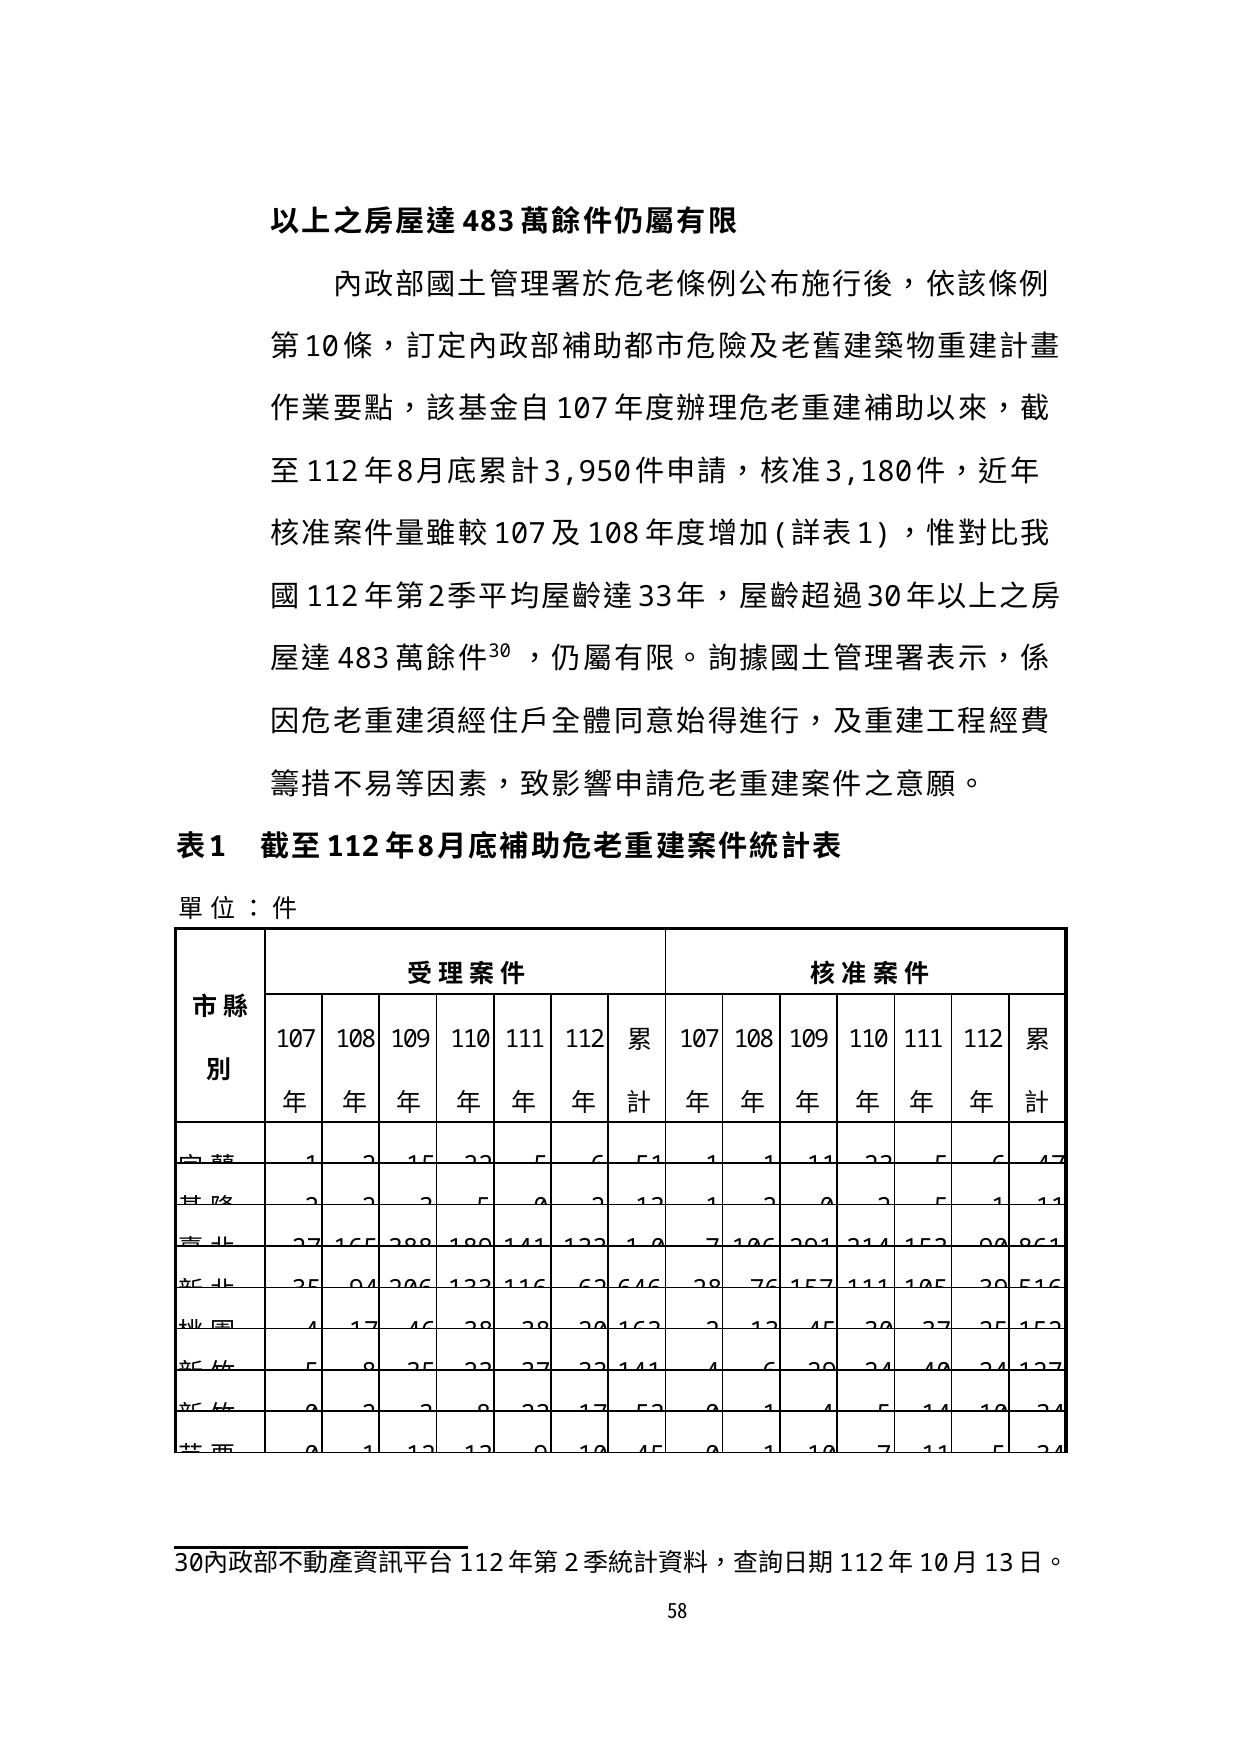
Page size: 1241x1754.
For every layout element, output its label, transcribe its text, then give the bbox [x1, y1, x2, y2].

table_cell 30 [838, 1288, 894, 1328]
table_cell 25 [952, 1288, 1008, 1328]
table_cell 2 [666, 1288, 722, 1328]
table_cell 2 [323, 1123, 378, 1162]
table_cell 13 [609, 1164, 665, 1204]
table_cell 38 [437, 1288, 493, 1328]
table_cell 5 [495, 1123, 550, 1162]
table_cell 12 [380, 1412, 436, 1452]
table_cell 133 [552, 1205, 607, 1245]
table_cell 105 [895, 1247, 951, 1286]
table_cell 23 [437, 1329, 493, 1369]
table_cell 111年 [895, 995, 951, 1121]
table_cell 214 [838, 1205, 894, 1245]
table_cell 40 [895, 1329, 951, 1369]
table_cell 11 [895, 1412, 951, 1452]
text 內政部不動產資訊平台112年第2季統計資料，查詢日期112年10月13日。 [174, 1548, 1063, 1577]
table_cell 苗栗縣 [177, 1412, 264, 1452]
table_cell 46 [380, 1288, 436, 1328]
table_cell 1 [666, 1164, 722, 1204]
table_cell 新竹縣 [177, 1371, 264, 1410]
table_cell 10 [552, 1412, 607, 1452]
table_cell 15 [380, 1123, 436, 1162]
table_cell 37 [495, 1329, 550, 1369]
table_cell 7 [666, 1205, 722, 1245]
table_cell 62 [552, 1247, 607, 1286]
table_header 市縣別 [177, 930, 264, 1121]
table_cell 新北市 [177, 1247, 264, 1286]
table_cell 2 [723, 1164, 779, 1204]
table_cell 47 [1010, 1123, 1064, 1162]
table_cell 8 [437, 1371, 493, 1410]
table_cell 33 [552, 1329, 607, 1369]
table_cell 107年 [666, 995, 722, 1121]
table_cell 516 [1010, 1247, 1064, 1286]
table_cell 8 [323, 1329, 378, 1369]
table_cell 1 [266, 1123, 321, 1162]
table_cell 110年 [437, 995, 493, 1121]
table_cell 141 [495, 1205, 550, 1245]
text 內政部國土管理署於危老條例公布施行後，依該條例第10條，訂定內政部補助都市危險及老舊建築物重建計畫作業要點，該基金自107年度辦理危老重建補助以來，截至112年8月底累計3,950件申請，核准3,180件，近年核准案件量雖較107及108年度增加(詳表1)，惟對比我國112年第2季平均屋齡達33年，屋齡超過30年以上之房屋達483萬餘件，仍屬有限。詢據國土管理署表示，係因危老重建須經住戶全體同意始得進行，及重建工程經費籌措不易等因素，致影響申請危老重建案件之意願。 [264, 240, 1061, 802]
table_cell 109年 [781, 995, 836, 1121]
table_cell 76 [723, 1247, 779, 1286]
table_cell 6 [952, 1123, 1008, 1162]
table_cell 94 [323, 1247, 378, 1286]
table_cell 桃園市 [177, 1288, 264, 1328]
table_cell 2 [552, 1164, 607, 1204]
table_cell 9 [495, 1412, 550, 1452]
table_cell 112年 [952, 995, 1008, 1121]
table_cell 10 [952, 1371, 1008, 1410]
table_cell 2 [323, 1164, 378, 1204]
table_cell 17 [552, 1371, 607, 1410]
table_cell 23 [495, 1371, 550, 1410]
table_cell 189 [437, 1205, 493, 1245]
table_cell 861 [1010, 1205, 1064, 1245]
table_cell 291 [781, 1205, 836, 1245]
table_cell 6 [552, 1123, 607, 1162]
table_cell 51 [609, 1123, 665, 1162]
table_cell 45 [781, 1288, 836, 1328]
table_cell 0 [266, 1371, 321, 1410]
table_cell 宜蘭縣 [177, 1123, 264, 1162]
table_cell 107年 [266, 995, 321, 1121]
table_cell 1 [952, 1164, 1008, 1204]
table_cell 35 [266, 1247, 321, 1286]
table_cell 29 [781, 1329, 836, 1369]
table_cell 111 [838, 1247, 894, 1286]
table_cell 39 [952, 1247, 1008, 1286]
table_cell 24 [838, 1329, 894, 1369]
table_cell 4 [666, 1329, 722, 1369]
table_cell 5 [952, 1412, 1008, 1452]
table_cell 3 [380, 1164, 436, 1204]
table_cell 22 [437, 1123, 493, 1162]
table_cell 累計 [609, 995, 665, 1121]
table_cell 11 [1010, 1164, 1064, 1204]
table_cell 1 [723, 1412, 779, 1452]
table_cell 157 [781, 1247, 836, 1286]
table_cell 累計 [1010, 995, 1064, 1121]
table_cell 1 [666, 1123, 722, 1162]
table_cell 0 [666, 1412, 722, 1452]
table_cell 10 [781, 1412, 836, 1452]
table_cell 4 [781, 1371, 836, 1410]
table_cell 24 [952, 1329, 1008, 1369]
table_cell 2 [838, 1164, 894, 1204]
table_cell 3 [380, 1371, 436, 1410]
table_cell 45 [609, 1412, 665, 1452]
table_cell 34 [1010, 1412, 1064, 1452]
table_cell 108年 [323, 995, 378, 1121]
table_cell 5 [437, 1164, 493, 1204]
table_cell 0 [266, 1412, 321, 1452]
table_cell 106 [723, 1205, 779, 1245]
table_cell 13 [437, 1412, 493, 1452]
table_cell 基隆市 [177, 1164, 264, 1204]
table_header 受理案件 [266, 930, 665, 993]
table_cell 4 [266, 1288, 321, 1328]
table_cell 2 [323, 1371, 378, 1410]
table_cell 112年 [552, 995, 607, 1121]
table_cell 165 [323, 1205, 378, 1245]
text 以上之房屋達483萬餘件仍屬有限 [234, 177, 1061, 240]
table_cell 23 [838, 1123, 894, 1162]
table_cell 5 [895, 1164, 951, 1204]
table_cell 27 [266, 1205, 321, 1245]
table_cell 388 [380, 1205, 436, 1245]
table_cell 2 [266, 1164, 321, 1204]
table_cell 163 [609, 1288, 665, 1328]
table_cell 5 [838, 1371, 894, 1410]
table_cell 5 [266, 1329, 321, 1369]
table_cell 116 [495, 1247, 550, 1286]
table_cell 90 [952, 1205, 1008, 1245]
table_cell 7 [838, 1412, 894, 1452]
table_cell 133 [437, 1247, 493, 1286]
table_cell 28 [666, 1247, 722, 1286]
table_cell 153 [895, 1205, 951, 1245]
table_header 核准案件 [666, 930, 1064, 993]
table_cell 111年 [495, 995, 550, 1121]
table_cell 35 [380, 1329, 436, 1369]
table_cell 141 [609, 1329, 665, 1369]
table_cell 0 [666, 1371, 722, 1410]
table_cell 1,043 [609, 1205, 665, 1245]
table_cell 0 [781, 1164, 836, 1204]
table_cell 1 [323, 1412, 378, 1452]
table_cell 5 [895, 1123, 951, 1162]
table_cell 108年 [723, 995, 779, 1121]
table_cell 110年 [838, 995, 894, 1121]
table_cell 臺北市 [177, 1205, 264, 1245]
table_cell 新竹市 [177, 1329, 264, 1369]
table_cell 152 [1010, 1288, 1064, 1328]
table_cell 20 [552, 1288, 607, 1328]
table_cell 11 [781, 1123, 836, 1162]
table_cell 206 [380, 1247, 436, 1286]
table_cell 1 [723, 1123, 779, 1162]
table_cell 34 [1010, 1371, 1064, 1410]
text 表1 截至112年8月底補助危老重建案件統計表 單位：件 [176, 802, 1061, 927]
table_cell 14 [895, 1371, 951, 1410]
table_cell 1 [723, 1371, 779, 1410]
table_cell 13 [723, 1288, 779, 1328]
table_cell 53 [609, 1371, 665, 1410]
table_cell 38 [495, 1288, 550, 1328]
table_cell 109年 [380, 995, 436, 1121]
table_cell 127 [1010, 1329, 1064, 1369]
table_cell 646 [609, 1247, 665, 1286]
table_cell 37 [895, 1288, 951, 1328]
table_cell 17 [323, 1288, 378, 1328]
table_cell 6 [723, 1329, 779, 1369]
table_cell 0 [495, 1164, 550, 1204]
